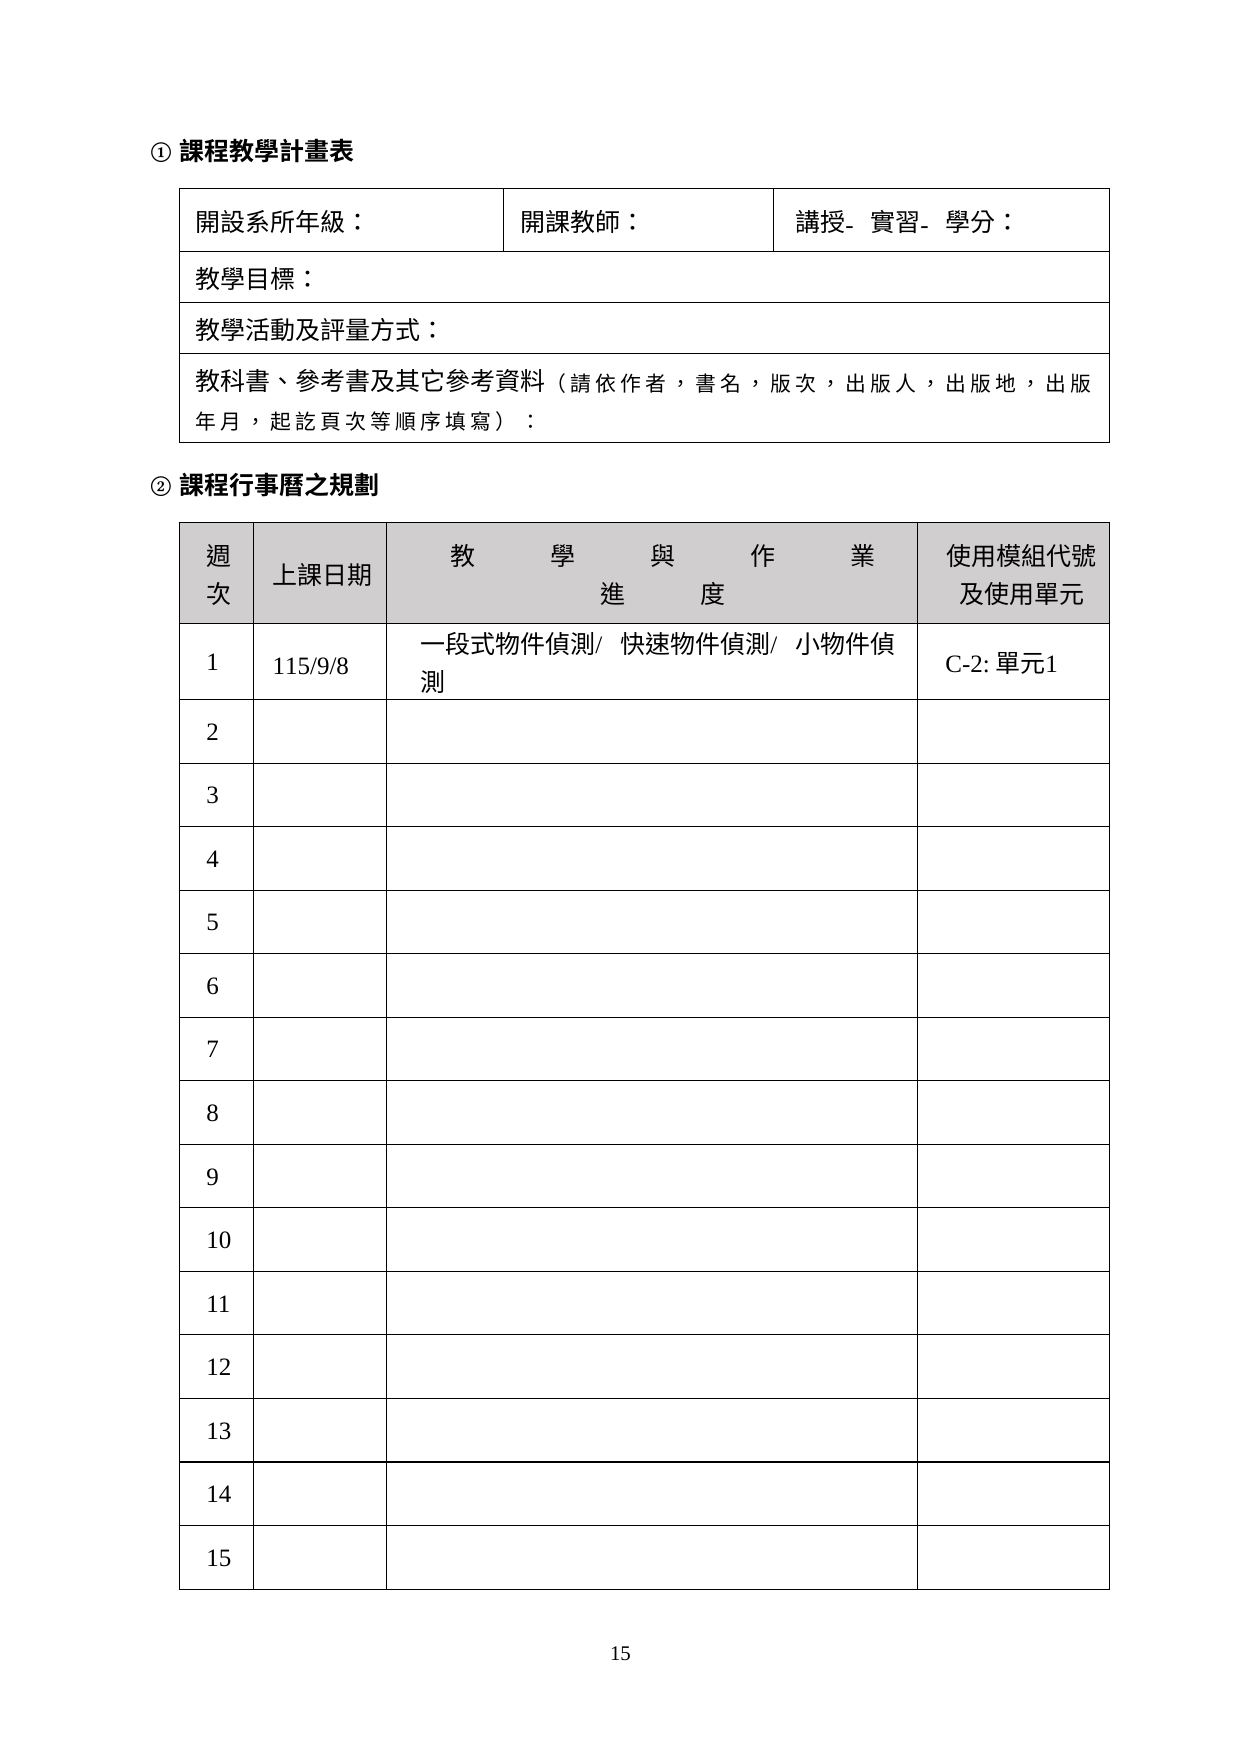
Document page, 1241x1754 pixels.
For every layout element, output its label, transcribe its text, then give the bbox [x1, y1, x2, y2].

table_header 教 學 與 作 業 進 度 [387, 523, 917, 623]
table_cell [254, 827, 386, 889]
table_cell 教學目標： [180, 252, 1109, 302]
table_cell 一段式物件偵測/快速物件偵測/小物件偵測 [387, 624, 917, 699]
table_header 使用模組代號及使用單元 [918, 523, 1109, 623]
table_cell [387, 1463, 917, 1525]
table_cell [918, 1399, 1109, 1461]
table_cell [387, 1272, 917, 1334]
table_cell [387, 1018, 917, 1080]
table_cell [918, 764, 1109, 826]
table_cell 11 [180, 1272, 253, 1334]
table_cell [254, 1208, 386, 1271]
table_cell [918, 891, 1109, 953]
table_cell [918, 1018, 1109, 1080]
table_cell 教科書、參考書及其它參考資料（請依作者，書名，版次，出版人，出版地，出版年月，起訖頁次等順序填寫）： [180, 354, 1109, 442]
table_cell 8 [180, 1081, 253, 1144]
table_cell 10 [180, 1208, 253, 1271]
table_cell [254, 1018, 386, 1080]
table_cell [254, 1399, 386, 1461]
table_header 開課教師： [504, 189, 773, 251]
table_cell [387, 1208, 917, 1271]
table_cell 4 [180, 827, 253, 889]
table_cell [254, 1145, 386, 1207]
table_cell [387, 954, 917, 1017]
table_cell 13 [180, 1399, 253, 1461]
table_cell 7 [180, 1018, 253, 1080]
table_cell [387, 764, 917, 826]
table_cell [254, 891, 386, 953]
table_cell [254, 1272, 386, 1334]
table_cell 5 [180, 891, 253, 953]
table_cell [918, 1463, 1109, 1525]
table_cell [387, 1145, 917, 1207]
table_cell C-2:單元1 [918, 624, 1109, 699]
table_cell 6 [180, 954, 253, 1017]
table_cell 1 [180, 624, 253, 699]
table_cell [918, 1208, 1109, 1271]
table_cell [918, 1335, 1109, 1398]
table_cell [254, 1463, 386, 1525]
table_cell [918, 1526, 1109, 1588]
table_cell 14 [180, 1463, 253, 1525]
table_cell [387, 700, 917, 762]
table_header 開設系所年級： [180, 189, 503, 251]
table_cell 教學活動及評量方式： [180, 303, 1109, 353]
table_cell 2 [180, 700, 253, 762]
table_cell [918, 700, 1109, 762]
table_cell [387, 1081, 917, 1144]
table_cell [387, 1526, 917, 1588]
table_cell [387, 1399, 917, 1461]
table_header 講授-實習-學分： [774, 189, 1109, 251]
table_cell [254, 764, 386, 826]
table_cell 115/9/8 [254, 624, 386, 699]
table_cell [918, 1272, 1109, 1334]
list 課程教學計畫表 [150, 127, 1120, 169]
table_cell [254, 1526, 386, 1588]
list 課程行事曆之規劃 [150, 461, 1120, 503]
table_cell [254, 700, 386, 762]
table_cell [918, 827, 1109, 889]
table_cell 9 [180, 1145, 253, 1207]
table_cell [254, 1335, 386, 1398]
table_cell [387, 891, 917, 953]
table_header 週次 [180, 523, 253, 623]
table_cell [918, 1145, 1109, 1207]
table_cell 12 [180, 1335, 253, 1398]
table_header 上課日期 [254, 523, 386, 623]
table_cell 15 [180, 1526, 253, 1588]
table_cell [918, 954, 1109, 1017]
table_cell [387, 827, 917, 889]
table_cell [254, 1081, 386, 1144]
table_cell [387, 1335, 917, 1398]
table_cell [918, 1081, 1109, 1144]
table_cell [254, 954, 386, 1017]
table_cell 3 [180, 764, 253, 826]
